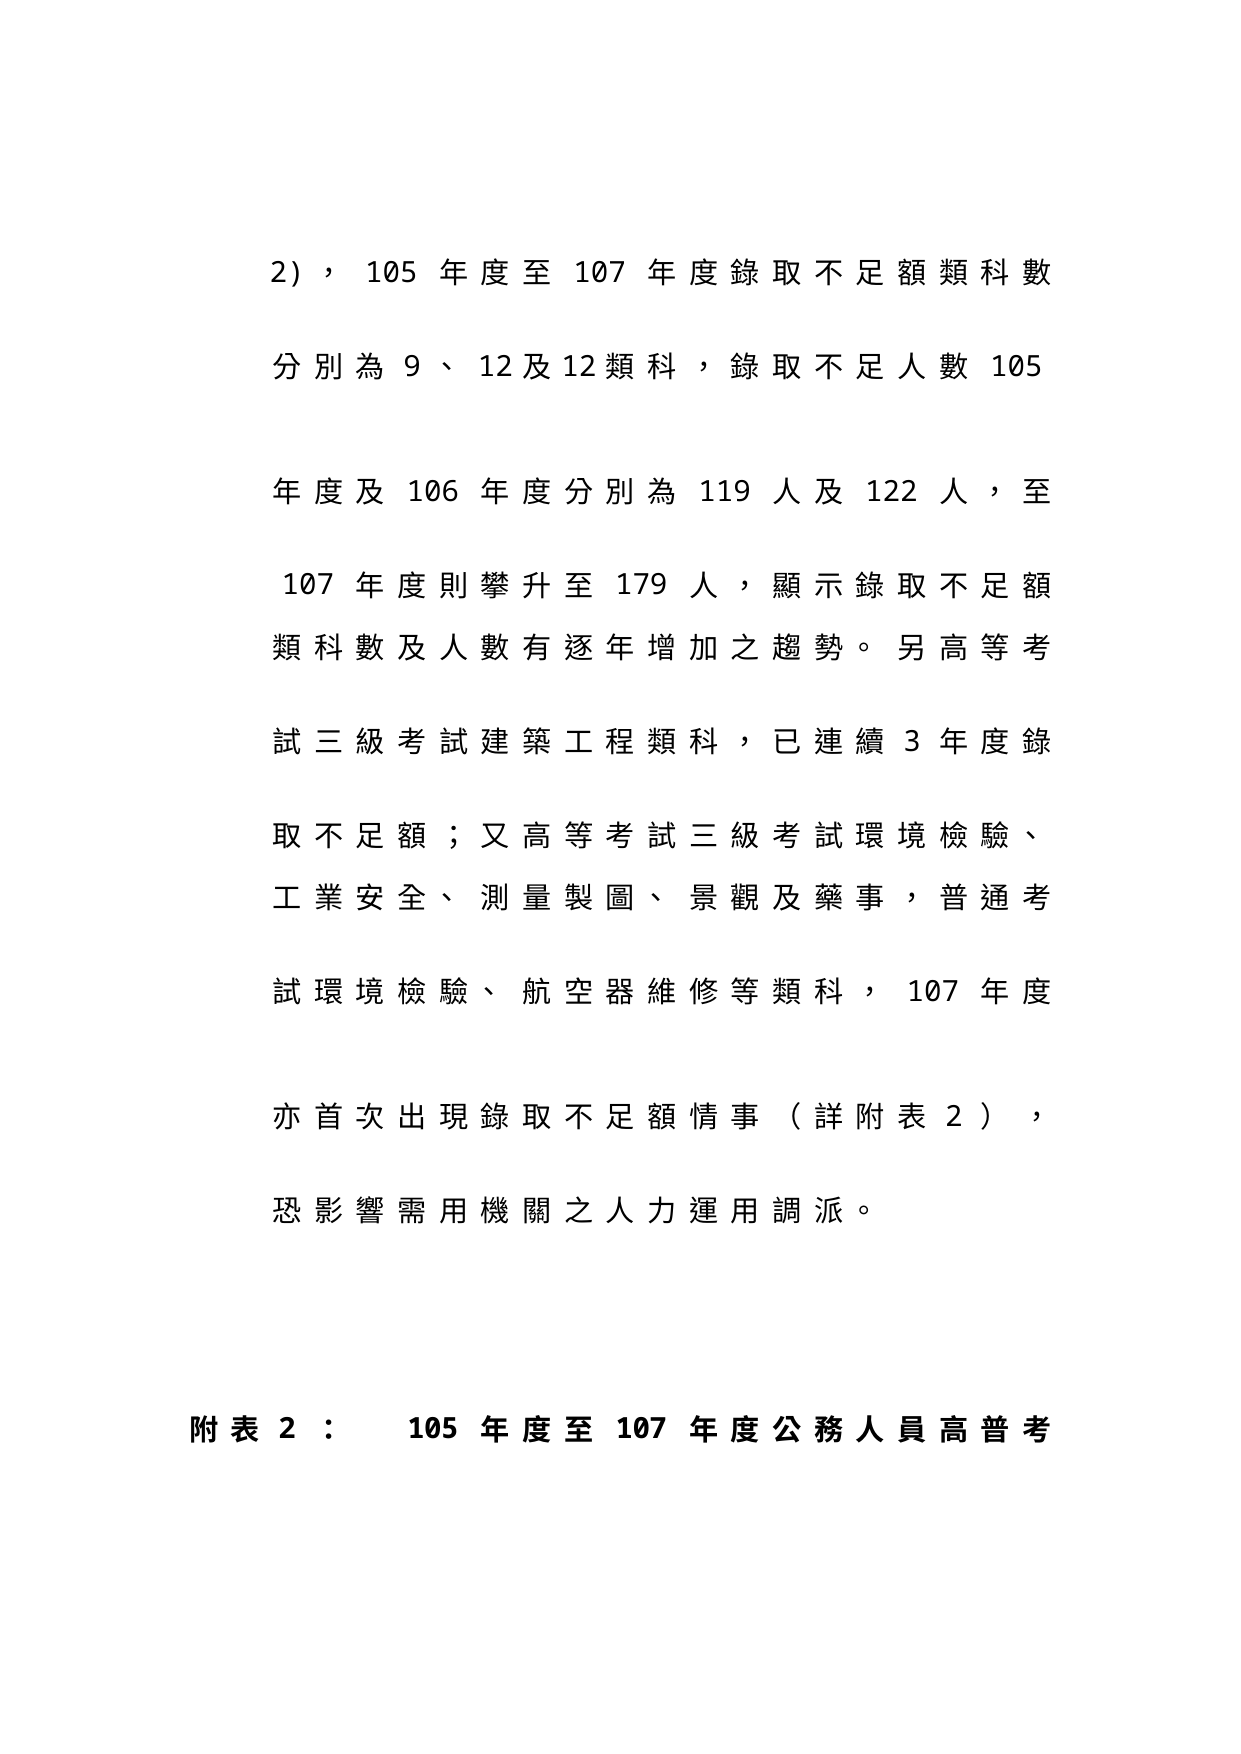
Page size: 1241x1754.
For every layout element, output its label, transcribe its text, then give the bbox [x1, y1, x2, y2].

text 附表2： 105年度至107年度公務人員高普考 [183, 1354, 1072, 1479]
text 2)，105年度至107年度錄取不足額類科數分別為9、12及12類科，錄取不足人數105年度及106年度分別為119人及122人，至107年度則攀升至179人，顯示錄取不足額類科數及人數有逐年增加之趨勢。另高等考試三級考試建築工程類科，已連續3年度錄取不足額；又高等考試三級考試環境檢驗、工業安全、測量製圖、景觀及藥事，普通考試環境檢驗、航空器維修等類科，107年度亦首次出現錄取不足額情事（詳附表2），恐影響需用機關之人力運用調派。 [242, 229, 1058, 1229]
